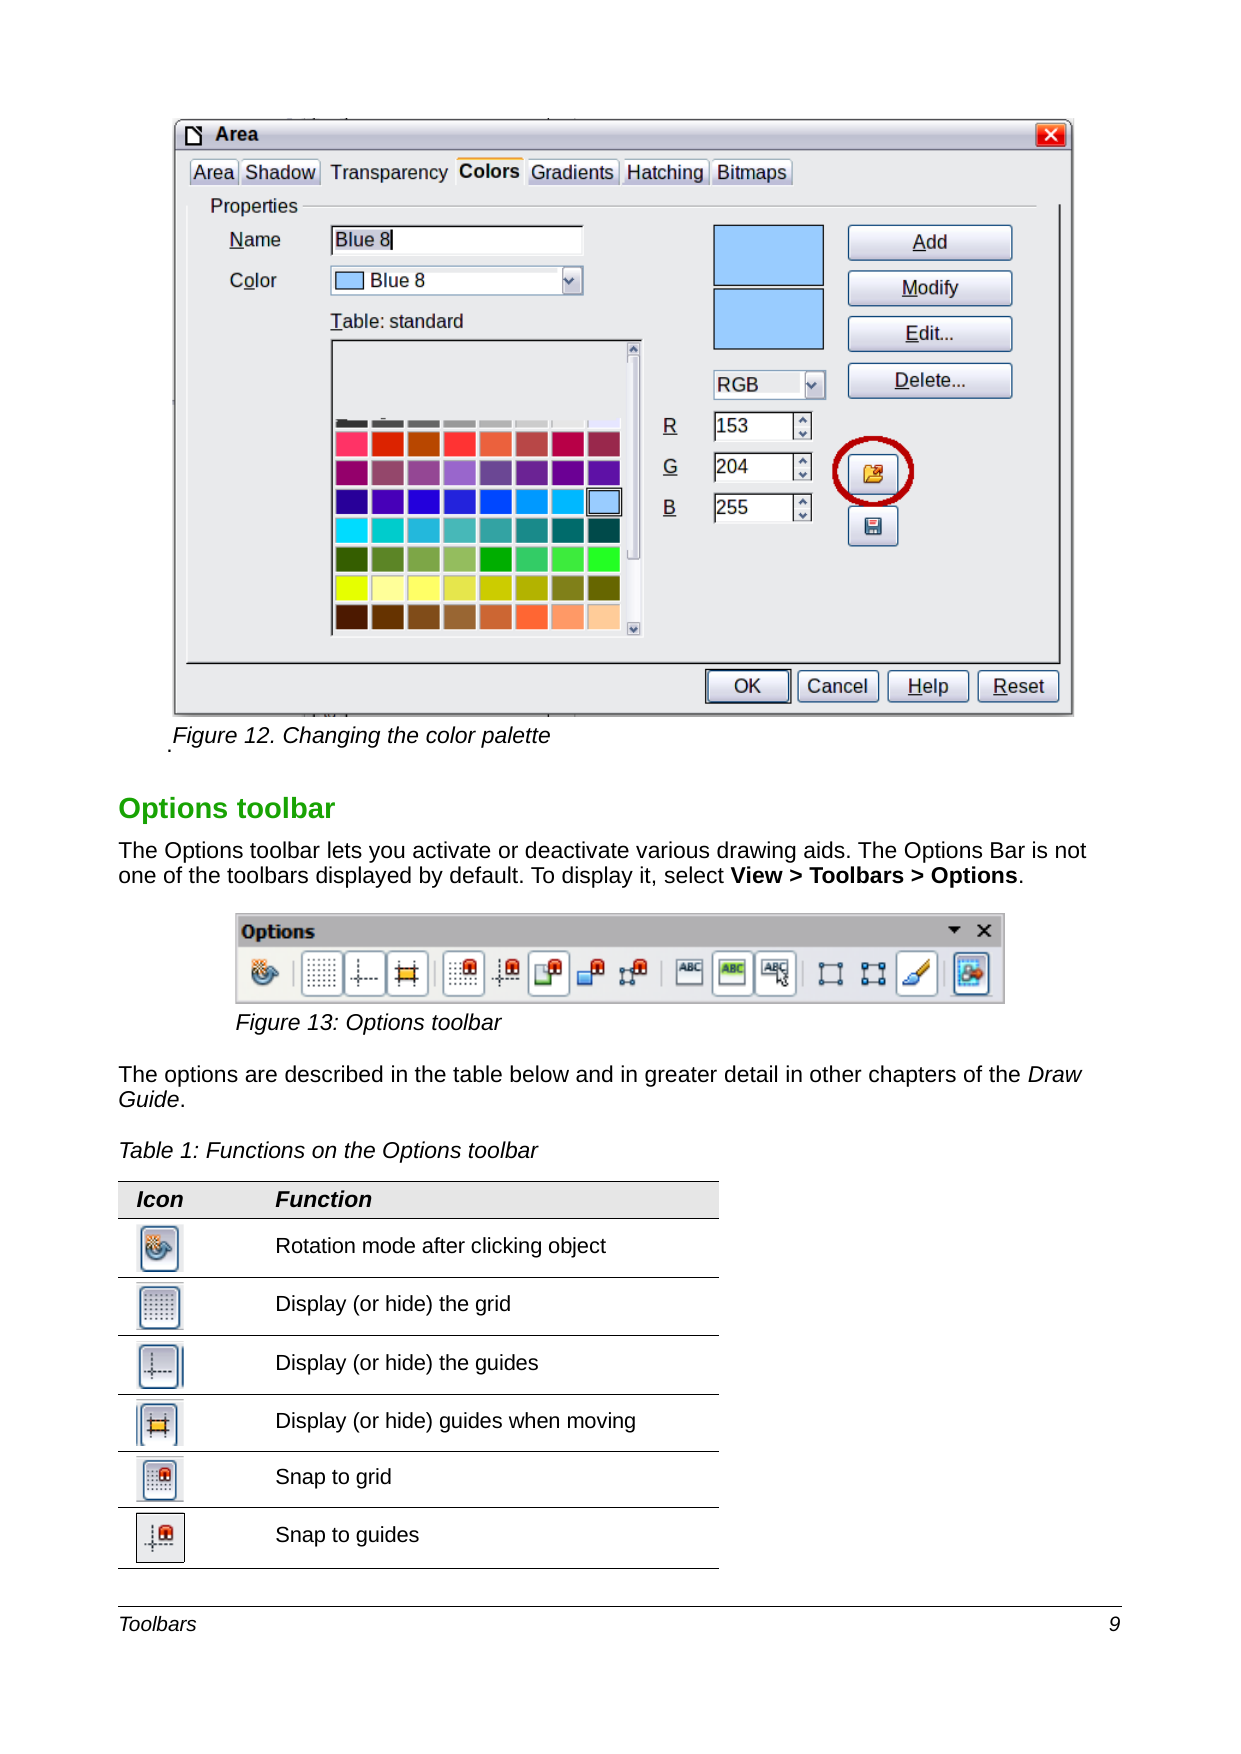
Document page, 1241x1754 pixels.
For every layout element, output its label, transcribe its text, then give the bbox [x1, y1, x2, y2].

table_cell Display (or hide) the grid [257, 1278, 719, 1335]
subtitle Options toolbar [118, 792, 1122, 825]
table_cell [118, 1452, 257, 1507]
text Figure 12. Changing the color palette [172, 723, 1074, 748]
table_cell [118, 1395, 257, 1451]
table_cell [118, 1336, 257, 1394]
text The options are described in the table below and in greater detail in other chapters of the Draw Guide. [118, 1061, 1122, 1112]
table_cell Rotation mode after clicking object [257, 1219, 719, 1277]
picture [172, 118, 1075, 717]
text Table 1: Functions on the Options toolbar [118, 1137, 1122, 1163]
table_cell [118, 1278, 257, 1335]
picture [136, 1399, 184, 1446]
table_cell Display (or hide) the guides [257, 1336, 719, 1394]
text . [118, 118, 1122, 757]
picture [136, 1223, 184, 1272]
table_cell Snap to guides [257, 1508, 719, 1567]
table_cell Display (or hide) guides when moving [257, 1395, 719, 1451]
picture [235, 913, 1005, 1004]
picture [136, 1456, 184, 1502]
table_header Icon [118, 1182, 257, 1218]
text The Options toolbar lets you activate or deactivate various drawing aids. The Options Bar is not one of the toolbars displayed by default. To display it, select View > Toolbars > Options. [118, 837, 1122, 888]
table_cell [118, 1219, 257, 1277]
picture [137, 1514, 184, 1562]
table_cell [118, 1508, 257, 1567]
table_header Function [257, 1182, 719, 1218]
table_cell Snap to grid [257, 1452, 719, 1507]
text Figure 13: Options toolbar [235, 1010, 1005, 1036]
picture [136, 1282, 184, 1330]
picture [136, 1341, 184, 1389]
